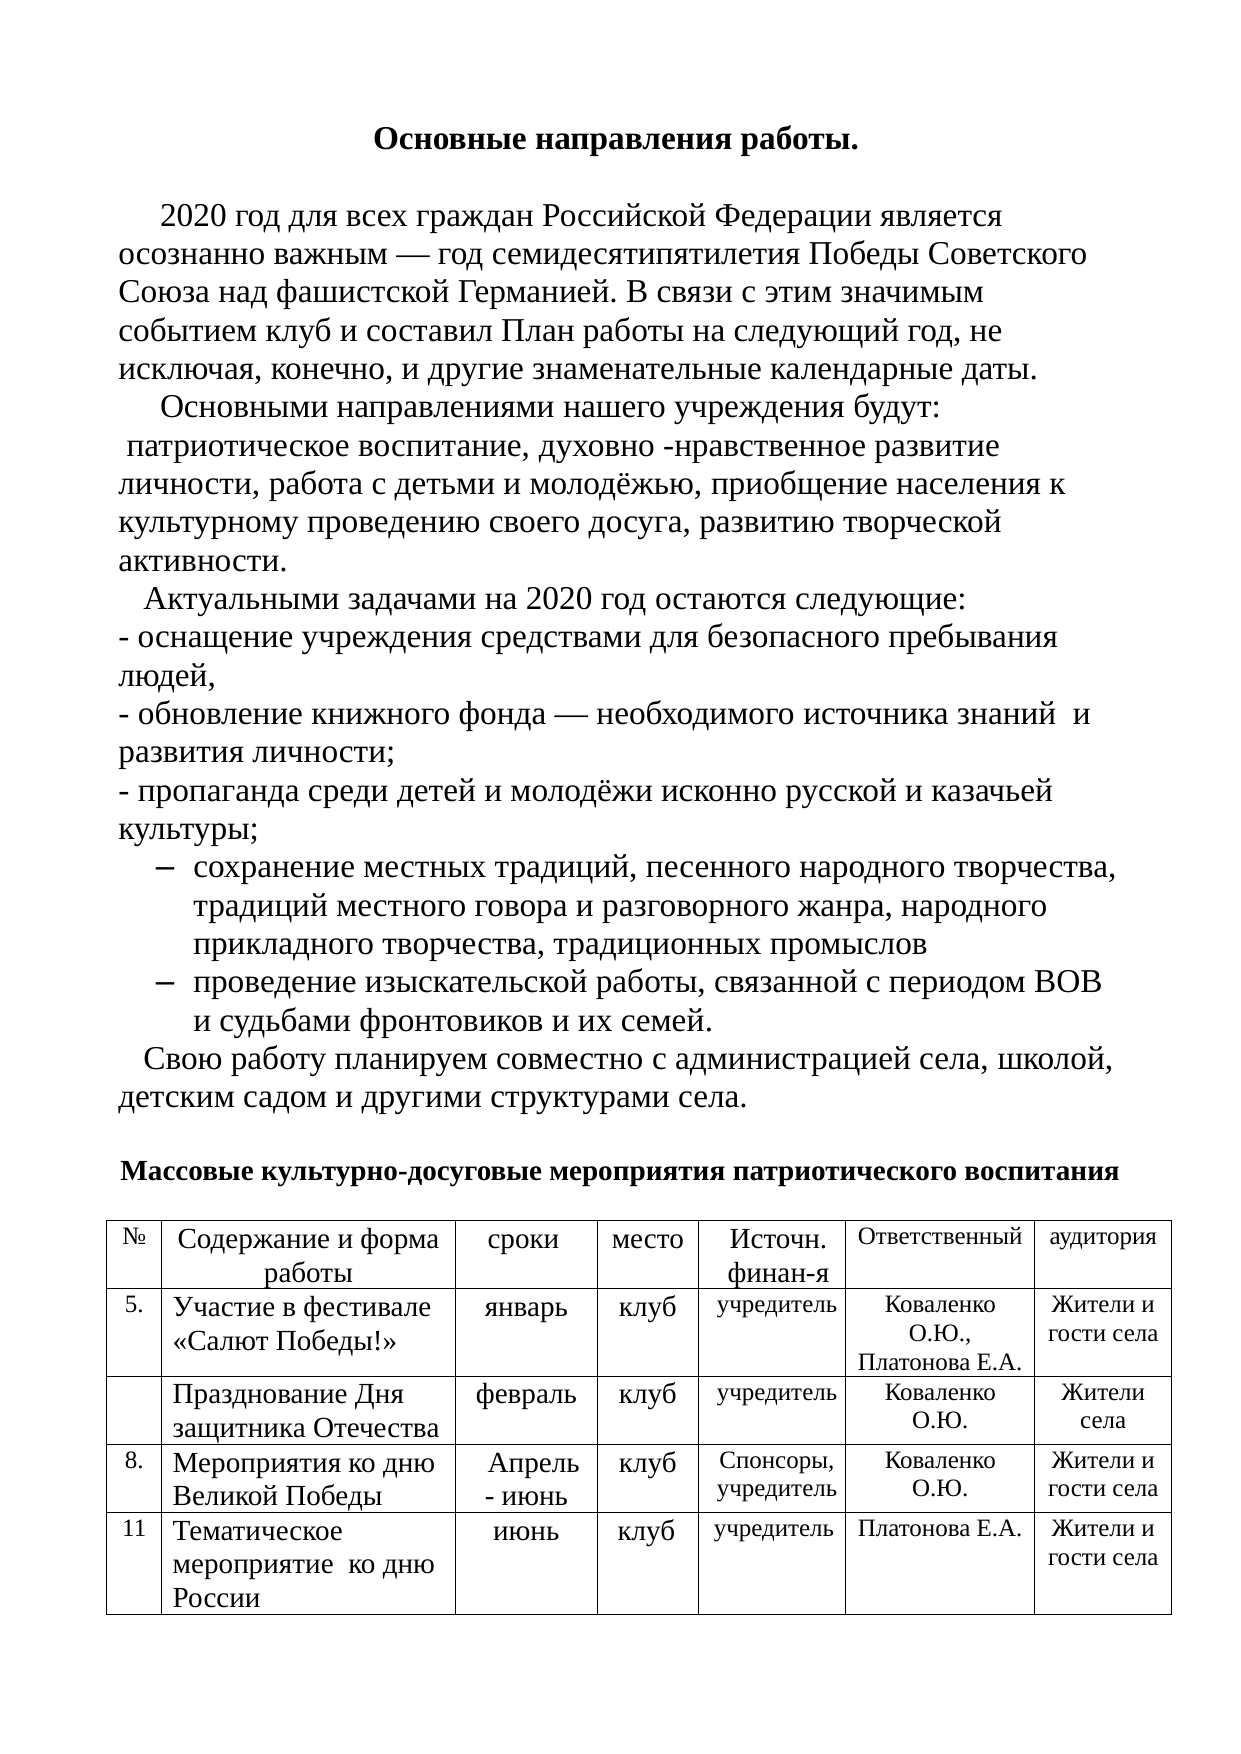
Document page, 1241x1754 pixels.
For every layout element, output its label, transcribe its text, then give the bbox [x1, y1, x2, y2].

table_cell Апрель - июнь [456, 1445, 597, 1512]
text - оснащение учреждения средствами для безопасного пребывания людей, [118, 616, 1122, 693]
table_cell 5. [107, 1289, 161, 1376]
text 2020 год для всех граждан Российской Федерации является осознанно важным — год семидесятипятилетия Победы Советского Союза над фашистской Германией. В связи с этим значимым событием клуб и составил План работы на следующий год, не исключая, конечно, и другие знаменательные календарные даты. [118, 195, 1122, 386]
text Основные направления работы. [118, 118, 1122, 156]
table_cell январь [456, 1289, 597, 1376]
table_cell Платонова Е.А. [846, 1513, 1034, 1613]
text - обновление книжного фонда — необходимого источника знаний и развития личности; [118, 693, 1122, 770]
text Массовые культурно-досуговые мероприятия патриотического воспитания [118, 1153, 1122, 1187]
list проведение изыскательской работы, связанной с периодом ВОВ и судьбами фронтовиков и их семей. [156, 961, 1122, 1038]
table_cell Коваленко О.Ю., Платонова Е.А. [846, 1289, 1034, 1376]
table_cell Жители и гости села [1035, 1289, 1171, 1376]
table_header аудитория [1035, 1221, 1171, 1288]
table_cell Жители и гости села [1035, 1513, 1171, 1613]
text Основными направлениями нашего учреждения будут: [118, 386, 1122, 425]
table_cell учредитель [699, 1377, 845, 1444]
table_header сроки [456, 1221, 597, 1288]
text Актуальными задачами на 2020 год остаются следующие: [118, 578, 1122, 616]
table_cell клуб [598, 1377, 698, 1444]
table_cell клуб [598, 1445, 698, 1512]
table_cell учредитель [699, 1513, 845, 1613]
table_cell Спонсоры, учредитель [699, 1445, 845, 1512]
table_header Ответственный [846, 1221, 1034, 1288]
table_cell Коваленко О.Ю. [846, 1377, 1034, 1444]
table_cell Жители и гости села [1035, 1445, 1171, 1512]
table_header Содержание и форма работы [162, 1221, 455, 1288]
table_cell Тематическое мероприятие ко дню России [162, 1513, 455, 1613]
table_header Источн. финан-я [699, 1221, 845, 1288]
list сохранение местных традиций, песенного народного творчества, традиций местного говора и разговорного жанра, народного прикладного творчества, традиционных промыслов [156, 846, 1122, 961]
table_cell клуб [598, 1289, 698, 1376]
table_cell учредитель [699, 1289, 845, 1376]
table_cell [107, 1377, 161, 1444]
table_cell Участие в фестивале «Салют Победы!» [162, 1289, 455, 1376]
table_header № [107, 1221, 161, 1288]
table_cell Коваленко О.Ю. [846, 1445, 1034, 1512]
table_cell Празднование Дня защитника Отечества [162, 1377, 455, 1444]
table_header место [598, 1221, 698, 1288]
table_cell Жители села [1035, 1377, 1171, 1444]
table_cell Мероприятия ко дню Великой Победы [162, 1445, 455, 1512]
table_cell февраль [456, 1377, 597, 1444]
table_cell 11 [107, 1513, 161, 1613]
table_cell клуб [598, 1513, 698, 1613]
table_cell 8. [107, 1445, 161, 1512]
text патриотическое воспитание, духовно -нравственное развитие личности, работа с детьми и молодёжью, приобщение населения к культурному проведению своего досуга, развитию творческой активности. [118, 425, 1122, 578]
text - пропаганда среди детей и молодёжи исконно русской и казачьей культуры; [118, 770, 1122, 846]
text Свою работу планируем совместно с администрацией села, школой, детским садом и другими структурами села. [118, 1038, 1122, 1115]
table_cell июнь [456, 1513, 597, 1613]
